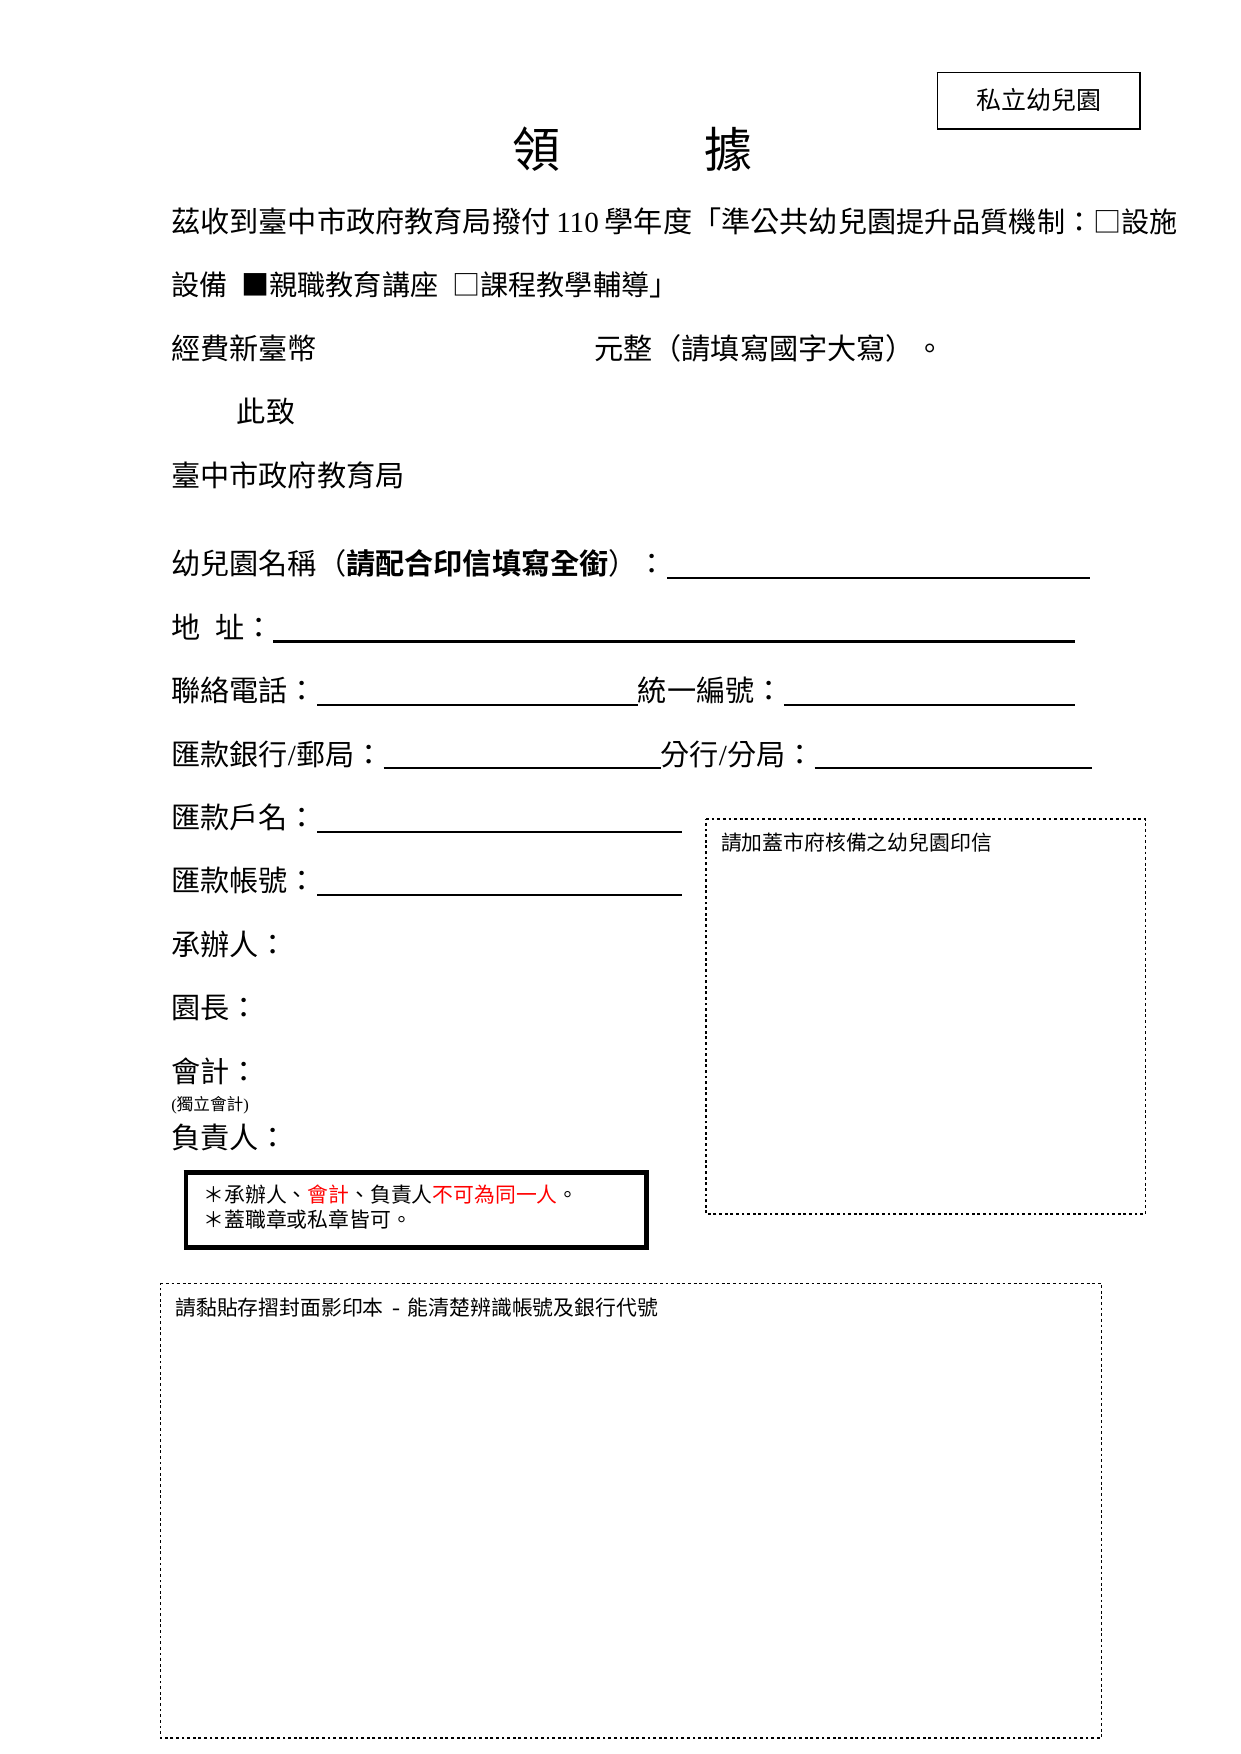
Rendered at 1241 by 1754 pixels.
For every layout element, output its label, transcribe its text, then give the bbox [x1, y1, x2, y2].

text [1145, 985, 1181, 1027]
text 經費新臺幣 元整（請填寫國字大寫）。 [171, 325, 1181, 368]
text [188, 1175, 644, 1245]
text 幼兒園名稱（請配合印信填寫全銜）： [171, 541, 1181, 583]
text 領 據 [83, 73, 1181, 198]
text 匯款戶名： [171, 794, 1181, 837]
text (獨立會計) [171, 1091, 706, 1115]
text 匯款帳號： [171, 858, 706, 900]
text ＊承辦人、會計、負責人不可為同一人。 [203, 1183, 629, 1208]
text 匯款銀行/郵局： 分行/分局： [171, 731, 1181, 773]
text [1145, 858, 1181, 900]
text 私立幼兒園 [953, 81, 1124, 117]
text 園長： [171, 985, 706, 1027]
text [1145, 921, 1181, 964]
text 此致 [171, 389, 1181, 431]
text [1145, 1115, 1181, 1157]
text [1145, 1091, 1181, 1115]
text 地 址： [171, 604, 1181, 646]
text 負責人： [171, 1115, 706, 1157]
text 會計： [171, 1048, 706, 1091]
text 承辦人： [171, 921, 706, 964]
text [1145, 1048, 1181, 1091]
text ＊蓋職章或私章皆可。 [203, 1208, 629, 1233]
text 臺中市政府教育局 [171, 452, 1181, 494]
text 茲收到臺中市政府教育局撥付110學年度「準公共幼兒園提升品質機制：□設施設備 ■親職教育講座 □課程教學輔導」 [171, 198, 1181, 304]
text 聯絡電話： 統一編號： [171, 668, 1181, 710]
